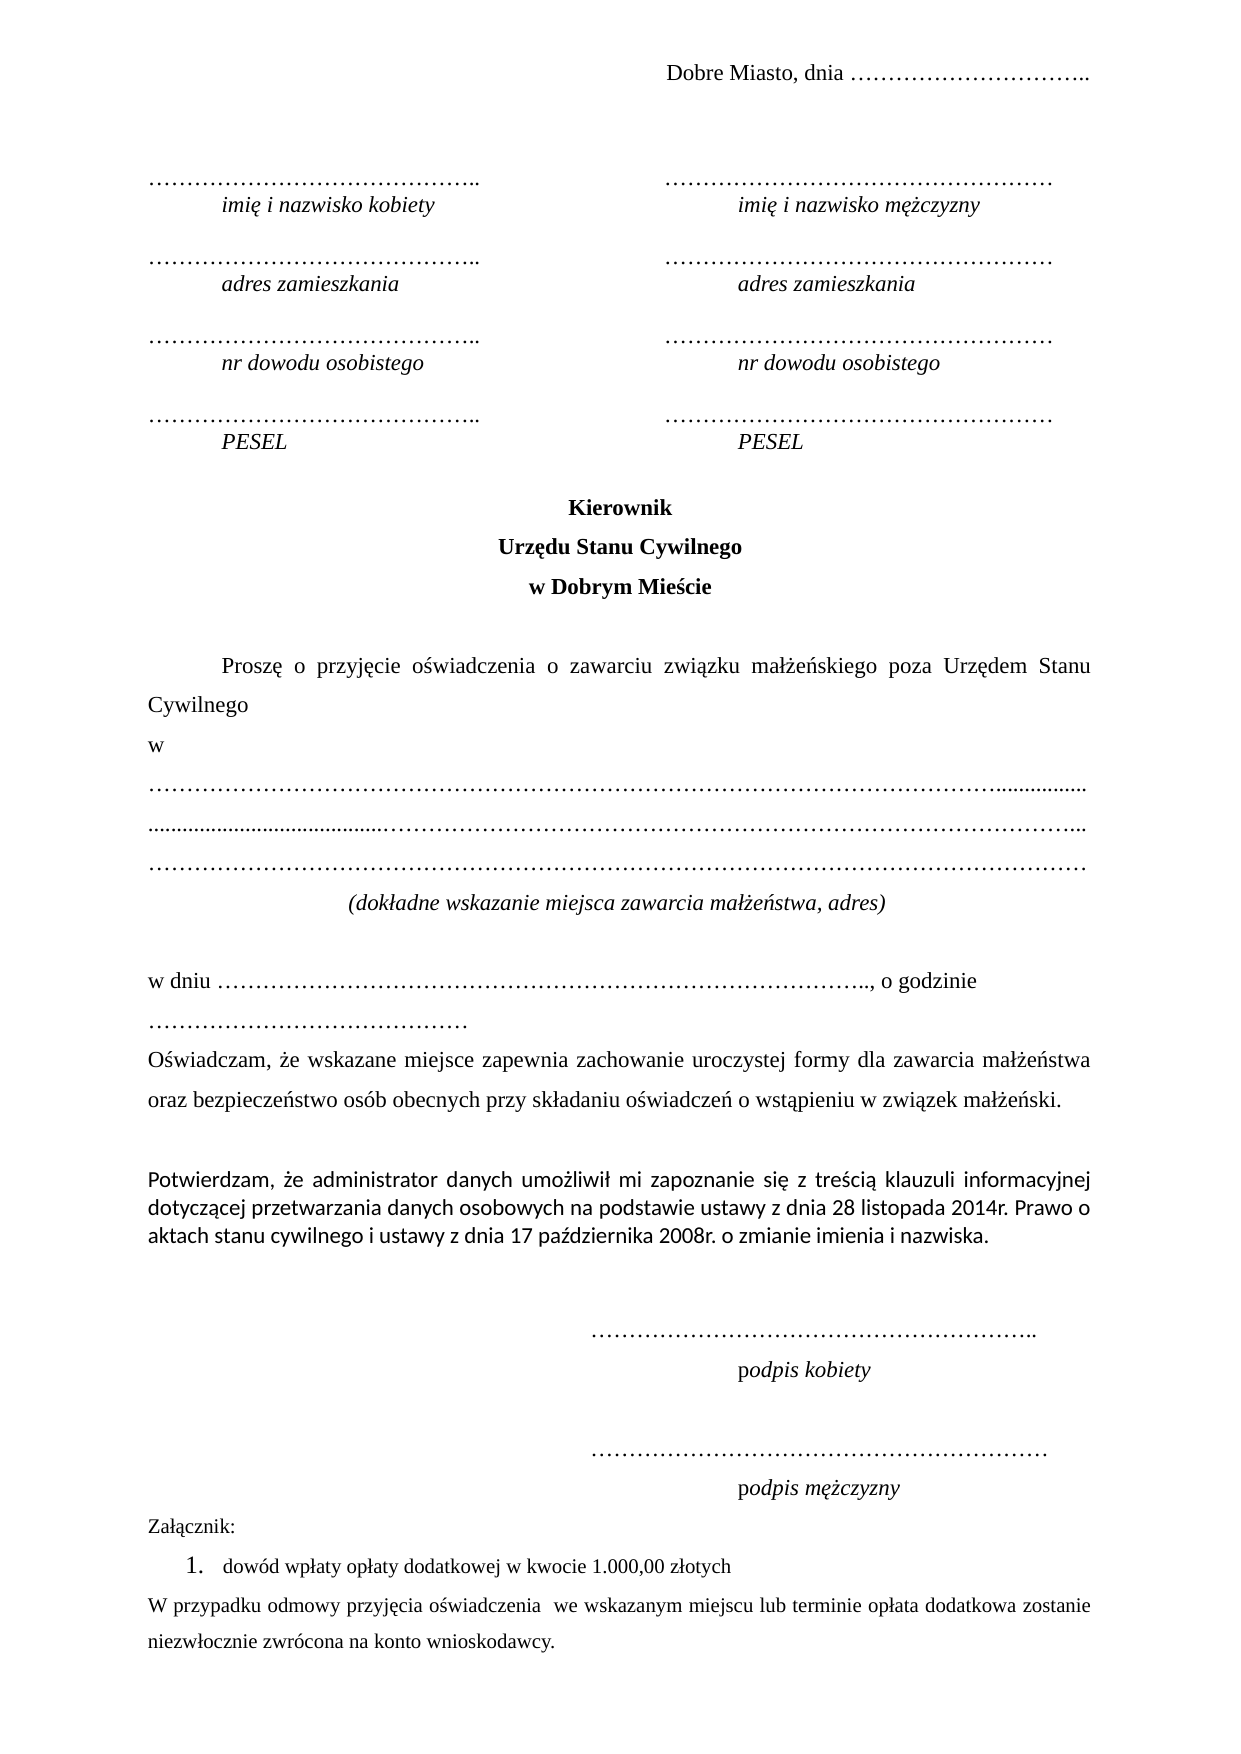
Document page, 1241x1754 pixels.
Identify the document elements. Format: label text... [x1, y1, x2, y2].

text imię i nazwisko kobiety imię i nazwisko mężczyzny [148, 191, 1093, 217]
text …………………………………….. …………………………………………… [148, 164, 1093, 191]
text …………………………………………………… [590, 1435, 1093, 1461]
text (dokładne wskazanie miejsca zawarcia małżeństwa, adres) [148, 888, 1093, 915]
text W przypadku odmowy przyjęcia oświadczenia we wskazanym miejscu lub terminie opłata dodatkowa zostanie niezwłocznie zwrócona na konto wnioskodawcy. [148, 1593, 1093, 1653]
text w ………………………………………………………………………………………………….........................................................………………………………………………………………………………...…………………………………………………………………………………………………………… [148, 731, 1093, 875]
text nr dowodu osobistego nr dowodu osobistego [148, 349, 1093, 375]
list dowód wpłaty opłaty dodatkowej w kwocie 1.000,00 złotych [185, 1550, 1093, 1579]
text w dniu ………………………………………………………………………….., o godzinie …………………………………… [148, 967, 1093, 1033]
text Potwierdzam, że administrator danych umożliwił mi zapoznanie się z treścią klauzuli informacyjnej dotyczącej przetwarzania danych osobowych na podstawie ustawy z dnia 28 listopada 2014r. Prawo o aktach stanu cywilnego i ustawy z dnia 17 października 2008r. o zmianie imienia i nazwiska. [148, 1165, 1093, 1249]
text podpis kobiety [148, 1356, 1093, 1382]
text Dobre Miasto, dnia ………………………….. [590, 59, 1093, 85]
text w Dobrym Mieście [148, 573, 1093, 599]
text Oświadczam, że wskazane miejsce zapewnia zachowanie uroczystej formy dla zawarcia małżeństwa oraz bezpieczeństwo osób obecnych przy składaniu oświadczeń o wstąpieniu w związek małżeński. [148, 1046, 1093, 1112]
text adres zamieszkania adres zamieszkania [148, 270, 1093, 322]
text …………………………………….. …………………………………………… [148, 243, 1093, 270]
text …………………………………….. …………………………………………… [148, 322, 1093, 349]
text ………………………………………………….. [148, 1277, 1093, 1343]
text Proszę o przyjęcie oświadczenia o zawarciu związku małżeńskiego poza Urzędem Stanu Cywilnego [148, 652, 1093, 717]
text podpis mężczyzny [148, 1474, 1093, 1501]
text Urzędu Stanu Cywilnego [148, 533, 1093, 559]
text Kierownik [148, 494, 1093, 520]
text …………………………………….. …………………………………………… [148, 402, 1093, 428]
text Załącznik: [148, 1514, 1093, 1538]
text PESEL PESEL [148, 428, 1093, 454]
